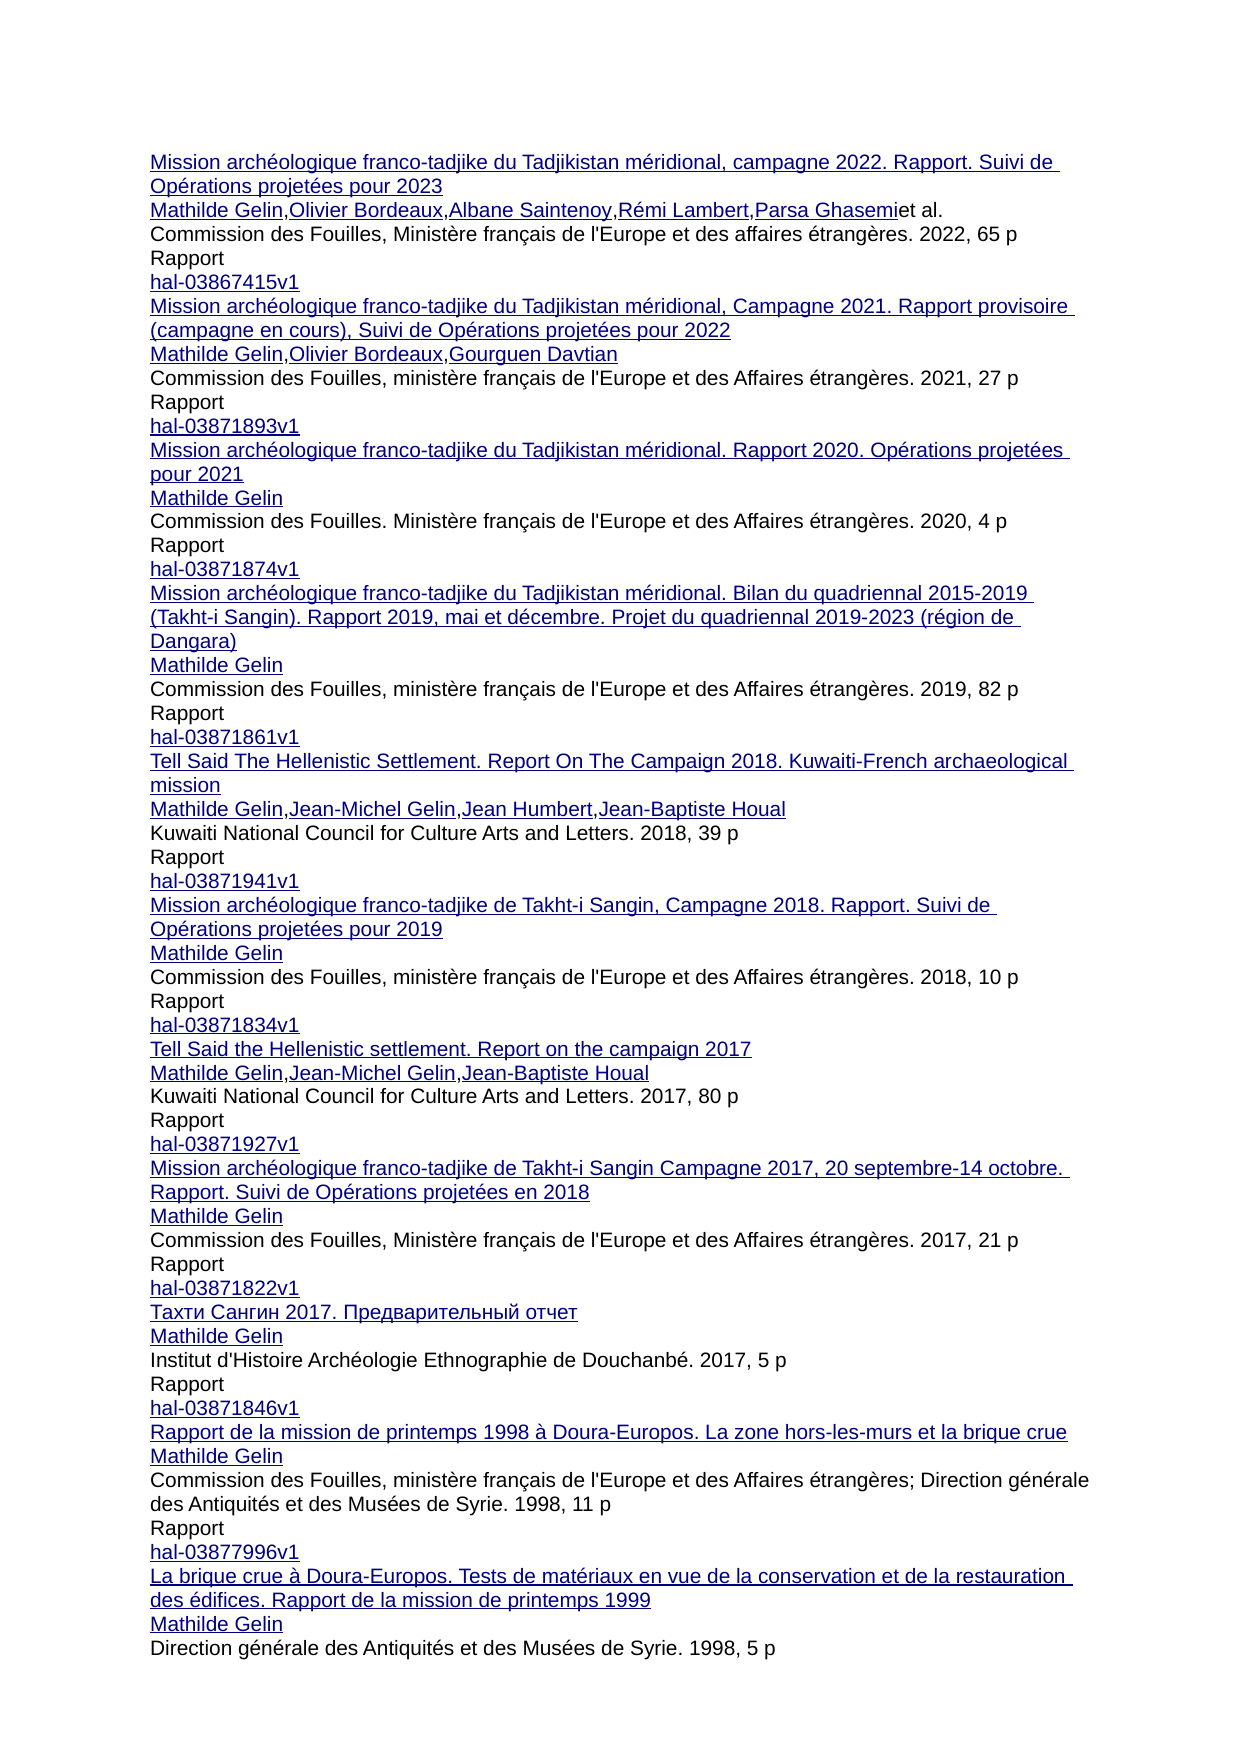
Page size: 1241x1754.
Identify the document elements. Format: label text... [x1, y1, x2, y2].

table_cell Тахти Сангин 2017. Предварительный отчет Mathilde Gelin Institut d'Histoire Archéologie Ethnographie de Douchanbé. 2017, 5 p Rapport hal-03871846v1 [150, 1300, 1090, 1420]
table_cell La brique crue à Doura-Europos. Tests de matériaux en vue de la conservation et de la restauration des édifices. Rapport de la mission de printemps 1999 Mathilde Gelin Direction générale des Antiquités et des Musées de Syrie. 1998, 5 p [150, 1564, 1090, 1659]
table_cell Mission archéologique franco-tadjike du Tadjikistan méridional. Bilan du quadriennal 2015-2019 (Takht-i Sangin). Rapport 2019, mai et décembre. Projet du quadriennal 2019-2023 (région de Dangara) Mathilde Gelin Commission des Fouilles, ministère français de l'Europe et des Affaires étrangères. 2019, 82 p Rapport hal-03871861v1 [150, 581, 1090, 749]
table_cell Mission archéologique franco-tadjike de Takht-i Sangin, Campagne 2018. Rapport. Suivi de Opérations projetées pour 2019 Mathilde Gelin Commission des Fouilles, ministère français de l'Europe et des Affaires étrangères. 2018, 10 p Rapport hal-03871834v1 [150, 893, 1090, 1036]
table_cell Tell Said the Hellenistic settlement. Report on the campaign 2017 Mathilde Gelin,Jean-Michel Gelin,Jean-Baptiste Houal Kuwaiti National Council for Culture Arts and Letters. 2017, 80 p Rapport hal-03871927v1 [150, 1036, 1090, 1156]
table_cell Tell Said The Hellenistic Settlement. Report On The Campaign 2018. Kuwaiti-French archaeological mission Mathilde Gelin,Jean-Michel Gelin,Jean Humbert,Jean-Baptiste Houal Kuwaiti National Council for Culture Arts and Letters. 2018, 39 p Rapport hal-03871941v1 [150, 749, 1090, 893]
table_cell Mission archéologique franco-tadjike du Tadjikistan méridional. Rapport 2020. Opérations projetées pour 2021 Mathilde Gelin Commission des Fouilles. Ministère français de l'Europe et des Affaires étrangères. 2020, 4 p Rapport hal-03871874v1 [150, 438, 1090, 581]
table_cell Rapport de la mission de printemps 1998 à Doura-Europos. La zone hors-les-murs et la brique crue Mathilde Gelin Commission des Fouilles, ministère français de l'Europe et des Affaires étrangères; Direction générale des Antiquités et des Musées de Syrie. 1998, 11 p Rapport hal-03877996v1 [150, 1420, 1090, 1563]
table_cell Mission archéologique franco-tadjike de Takht-i Sangin Campagne 2017, 20 septembre-14 octobre. Rapport. Suivi de Opérations projetées en 2018 Mathilde Gelin Commission des Fouilles, Ministère français de l'Europe et des Affaires étrangères. 2017, 21 p Rapport hal-03871822v1 [150, 1156, 1090, 1300]
table_cell Mission archéologique franco-tadjike du Tadjikistan méridional, Campagne 2021. Rapport provisoire (campagne en cours), Suivi de Opérations projetées pour 2022 Mathilde Gelin,Olivier Bordeaux,Gourguen Davtian Commission des Fouilles, ministère français de l'Europe et des Affaires étrangères. 2021, 27 p Rapport hal-03871893v1 [150, 294, 1090, 437]
table_cell Mission archéologique franco-tadjike du Tadjikistan méridional, campagne 2022. Rapport. Suivi de Opérations projetées pour 2023 Mathilde Gelin,Olivier Bordeaux,Albane Saintenoy,Rémi Lambert,Parsa Ghasemiet al. Commission des Fouilles, Ministère français de l'Europe et des affaires étrangères. 2022, 65 p Rapport hal-03867415v1 [150, 150, 1090, 294]
